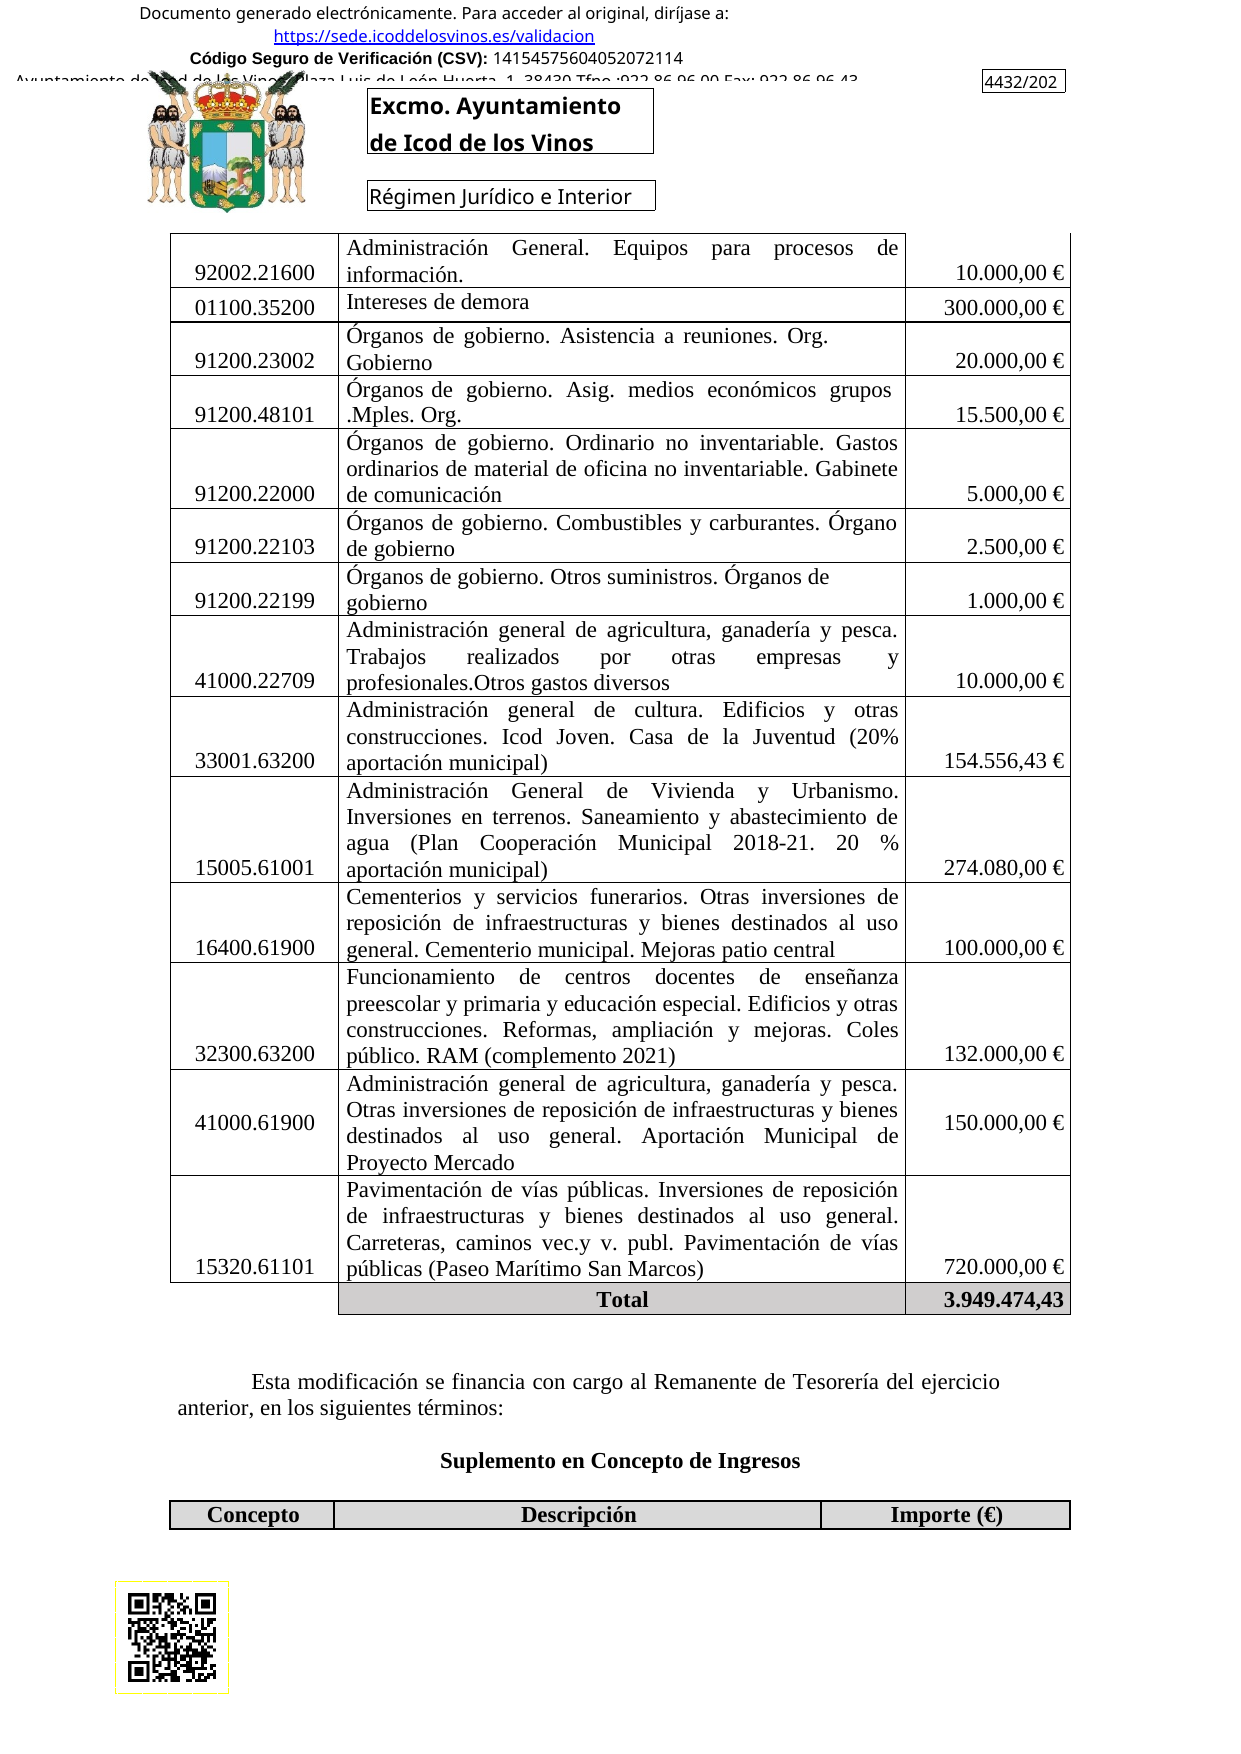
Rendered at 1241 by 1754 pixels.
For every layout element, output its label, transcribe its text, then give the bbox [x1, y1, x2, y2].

table_cell Intereses de demora [339, 288, 905, 321]
table_cell 15005.61001 [171, 777, 338, 882]
picture [147, 70, 306, 213]
table_cell Cementerios y servicios funerarios. Otras inversiones de reposición de infraestructuras y bienes destinados al uso general. Cementerio municipal. Mejoras patio central [339, 883, 905, 962]
table_cell 100.000,00 € [906, 883, 1070, 962]
picture [128, 1593, 216, 1682]
table_cell 274.080,00 € [906, 777, 1070, 882]
table_header 92002.21600 [171, 234, 338, 287]
table_cell 91200.23002 [171, 323, 338, 375]
table_cell 16400.61900 [171, 883, 338, 962]
table_cell 132.000,00 € [906, 963, 1070, 1069]
table_cell 150.000,00 € [906, 1070, 1070, 1175]
table_cell 300.000,00 € [906, 288, 1070, 321]
table_cell Órganos de gobierno. Otros suministros. Órganos de gobierno [339, 563, 905, 615]
table_header 10.000,00 € [906, 233, 1070, 287]
table_cell 91200.22199 [171, 563, 338, 615]
table_cell 32300.63200 [171, 963, 338, 1069]
table_cell 41000.22709 [171, 616, 338, 696]
table_cell 33001.63200 [171, 697, 338, 776]
table_cell [170, 1283, 338, 1314]
table_cell 41000.61900 [171, 1070, 338, 1175]
table_cell Administración general de agricultura, ganadería y pesca. Otras inversiones de reposición de infraestructuras y bienes destinados al uso general. Aportación Municipal de Proyecto Mercado [339, 1070, 905, 1175]
table_cell Funcionamiento de centros docentes de enseñanza preescolar y primaria y educación especial. Edificios y otras construcciones. Reformas, ampliación y mejoras. Coles público. RAM (complemento 2021) [339, 963, 905, 1069]
table_header Concepto [171, 1502, 333, 1528]
table_cell 720.000,00 € [906, 1176, 1070, 1282]
table_cell 1.000,00 € [906, 563, 1070, 615]
table_cell 3.949.474,43 [906, 1283, 1070, 1314]
table_header Descripción [335, 1502, 820, 1528]
subtitle Suplemento en Concepto de Ingresos [437, 1447, 803, 1473]
table_cell 15.500,00 € [906, 376, 1070, 428]
table_cell Órganos de gobierno. Asig. medios económicos grupos .Mples. Org. [339, 376, 905, 428]
table_cell 91200.48101 [171, 376, 338, 428]
table_cell Administración General de Vivienda y Urbanismo. Inversiones en terrenos. Saneamiento y abastecimiento de agua (Plan Cooperación Municipal 2018-21. 20 % aportación municipal) [339, 777, 905, 882]
table_cell Administración general de agricultura, ganadería y pesca. Trabajos realizados por otras empresas y profesionales.Otros gastos diversos [339, 616, 905, 696]
table_cell Órganos de gobierno. Asistencia a reuniones. Org. Gobierno [339, 323, 905, 375]
table_cell Pavimentación de vías públicas. Inversiones de reposición de infraestructuras y bienes destinados al uso general. Carreteras, caminos vec.y v. publ. Pavimentación de vías públicas (Paseo Marítimo San Marcos) [339, 1176, 905, 1282]
table_cell 5.000,00 € [906, 429, 1070, 508]
table_header Administración General. Equipos para procesos de información. [339, 234, 905, 287]
table_cell Total [339, 1283, 905, 1314]
table_cell 10.000,00 € [906, 616, 1070, 696]
table_cell Administración general de cultura. Edificios y otras construcciones. Icod Joven. Casa de la Juventud (20% aportación municipal) [339, 697, 905, 776]
table_cell 91200.22103 [171, 509, 338, 562]
table_cell Órganos de gobierno. Combustibles y carburantes. Órgano de gobierno [339, 509, 905, 562]
table_cell 91200.22000 [171, 429, 338, 508]
table_cell 2.500,00 € [906, 509, 1070, 562]
table_cell 15320.61101 [171, 1176, 338, 1282]
table_cell 20.000,00 € [906, 323, 1070, 375]
table_header Importe (€) [822, 1502, 1069, 1528]
table_cell Órganos de gobierno. Ordinario no inventariable. Gastos ordinarios de material de oficina no inventariable. Gabinete de comunicación [339, 429, 905, 508]
text Esta modificación se financia con cargo al Remanente de Tesorería del ejercicio anterior, en los siguientes términos: [177, 1368, 1074, 1421]
table_cell 01100.35200 [171, 288, 338, 321]
table_cell 154.556,43 € [906, 697, 1070, 776]
